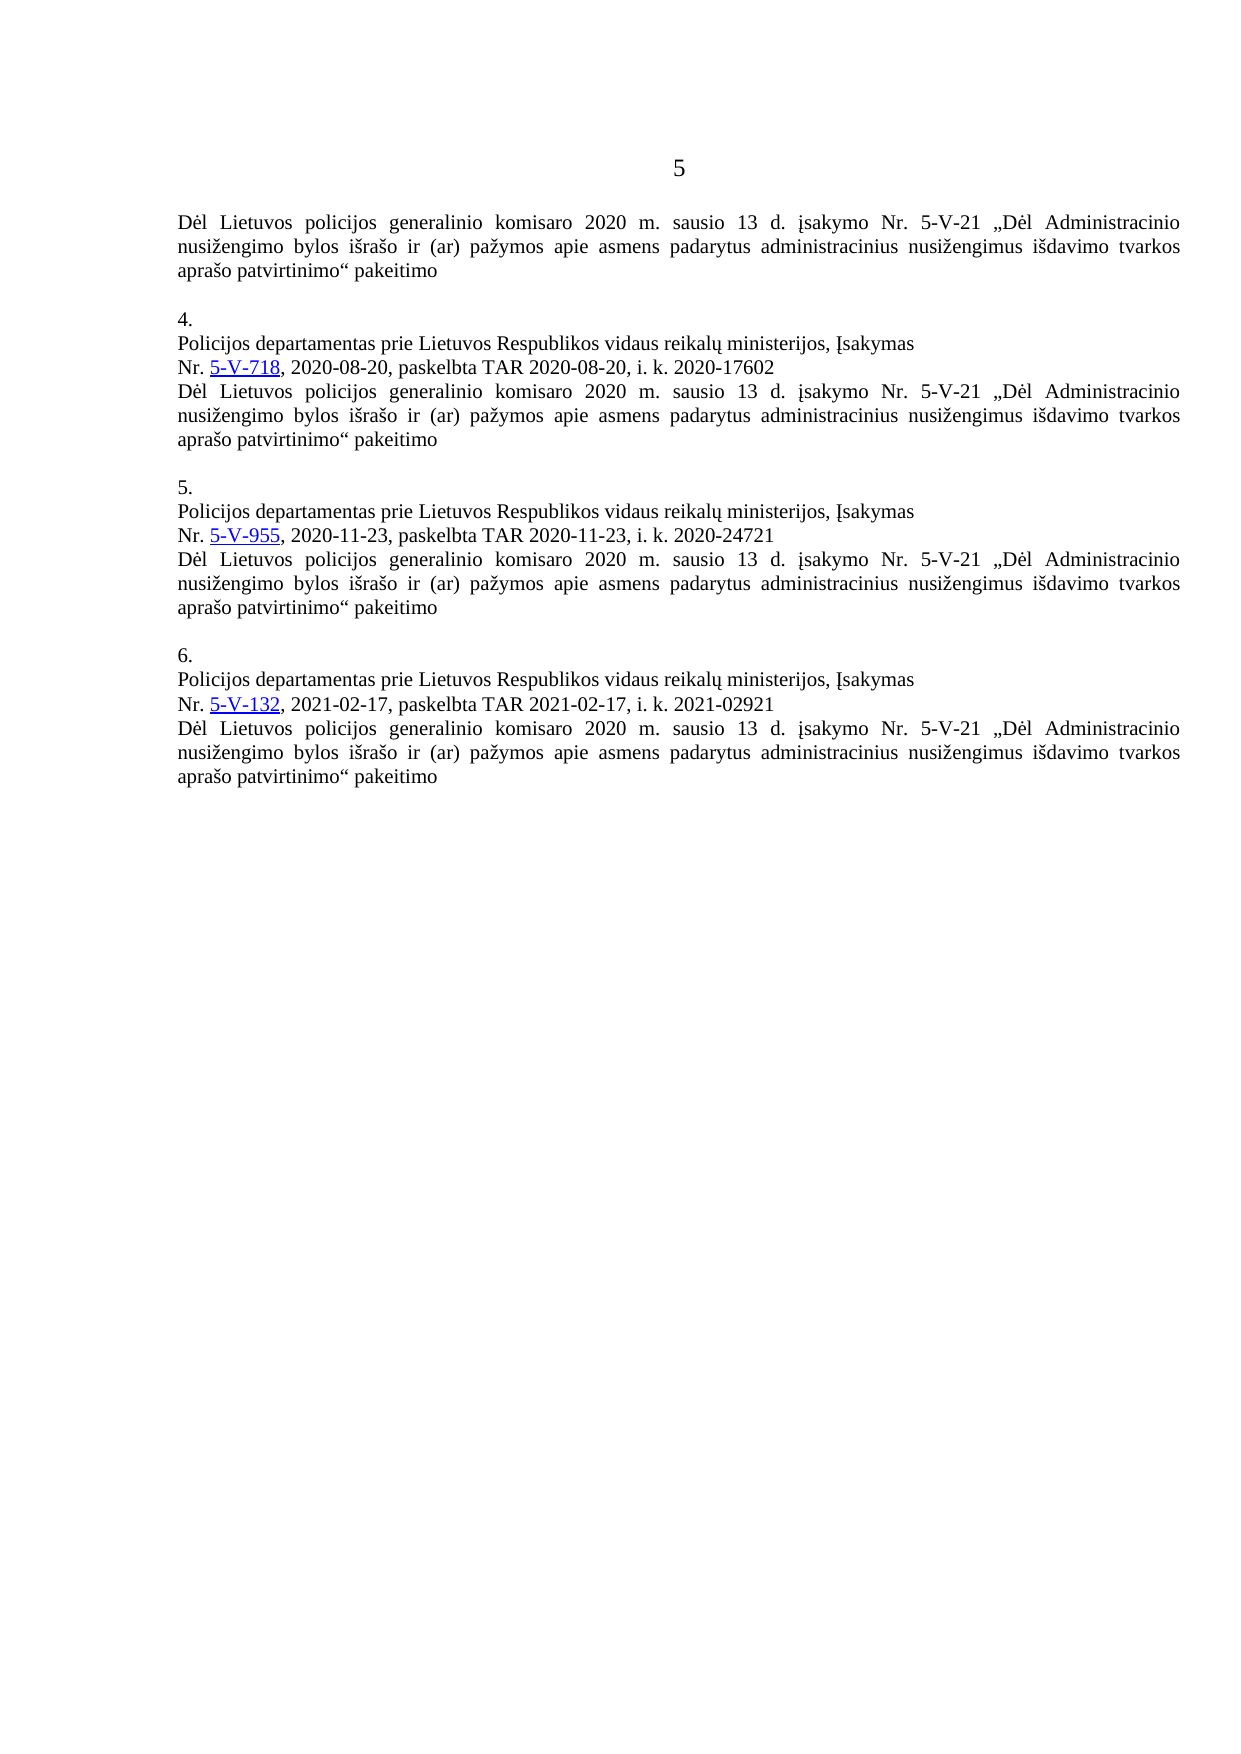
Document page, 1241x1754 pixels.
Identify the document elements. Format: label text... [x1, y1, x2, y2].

text Nr. 5-V-955, 2020-11-23, paskelbta TAR 2020-11-23, i. k. 2020-24721 [177, 523, 1181, 547]
text Policijos departamentas prie Lietuvos Respublikos vidaus reikalų ministerijos, Įsakymas [177, 331, 1181, 354]
text Dėl Lietuvos policijos generalinio komisaro 2020 m. sausio 13 d. įsakymo Nr. 5-V-21 „Dėl Administracinio nusižengimo bylos išrašo ir (ar) pažymos apie asmens padarytus administracinius nusižengimus išdavimo tvarkos aprašo patvirtinimo“ pakeitimo [177, 379, 1181, 451]
text Policijos departamentas prie Lietuvos Respublikos vidaus reikalų ministerijos, Įsakymas [177, 667, 1181, 691]
text Dėl Lietuvos policijos generalinio komisaro 2020 m. sausio 13 d. įsakymo Nr. 5-V-21 „Dėl Administracinio nusižengimo bylos išrašo ir (ar) pažymos apie asmens padarytus administracinius nusižengimus išdavimo tvarkos aprašo patvirtinimo“ pakeitimo [177, 210, 1181, 282]
text Policijos departamentas prie Lietuvos Respublikos vidaus reikalų ministerijos, Įsakymas [177, 499, 1181, 523]
text Dėl Lietuvos policijos generalinio komisaro 2020 m. sausio 13 d. įsakymo Nr. 5-V-21 „Dėl Administracinio nusižengimo bylos išrašo ir (ar) pažymos apie asmens padarytus administracinius nusižengimus išdavimo tvarkos aprašo patvirtinimo“ pakeitimo [177, 547, 1181, 619]
text Nr. 5-V-718, 2020-08-20, paskelbta TAR 2020-08-20, i. k. 2020-17602 [177, 354, 1181, 379]
text 4. [177, 306, 1181, 331]
text 6. [177, 643, 1181, 667]
text 5. [177, 475, 1181, 499]
text Nr. 5-V-132, 2021-02-17, paskelbta TAR 2021-02-17, i. k. 2021-02921 [177, 691, 1181, 716]
text Dėl Lietuvos policijos generalinio komisaro 2020 m. sausio 13 d. įsakymo Nr. 5-V-21 „Dėl Administracinio nusižengimo bylos išrašo ir (ar) pažymos apie asmens padarytus administracinius nusižengimus išdavimo tvarkos aprašo patvirtinimo“ pakeitimo [177, 716, 1181, 788]
